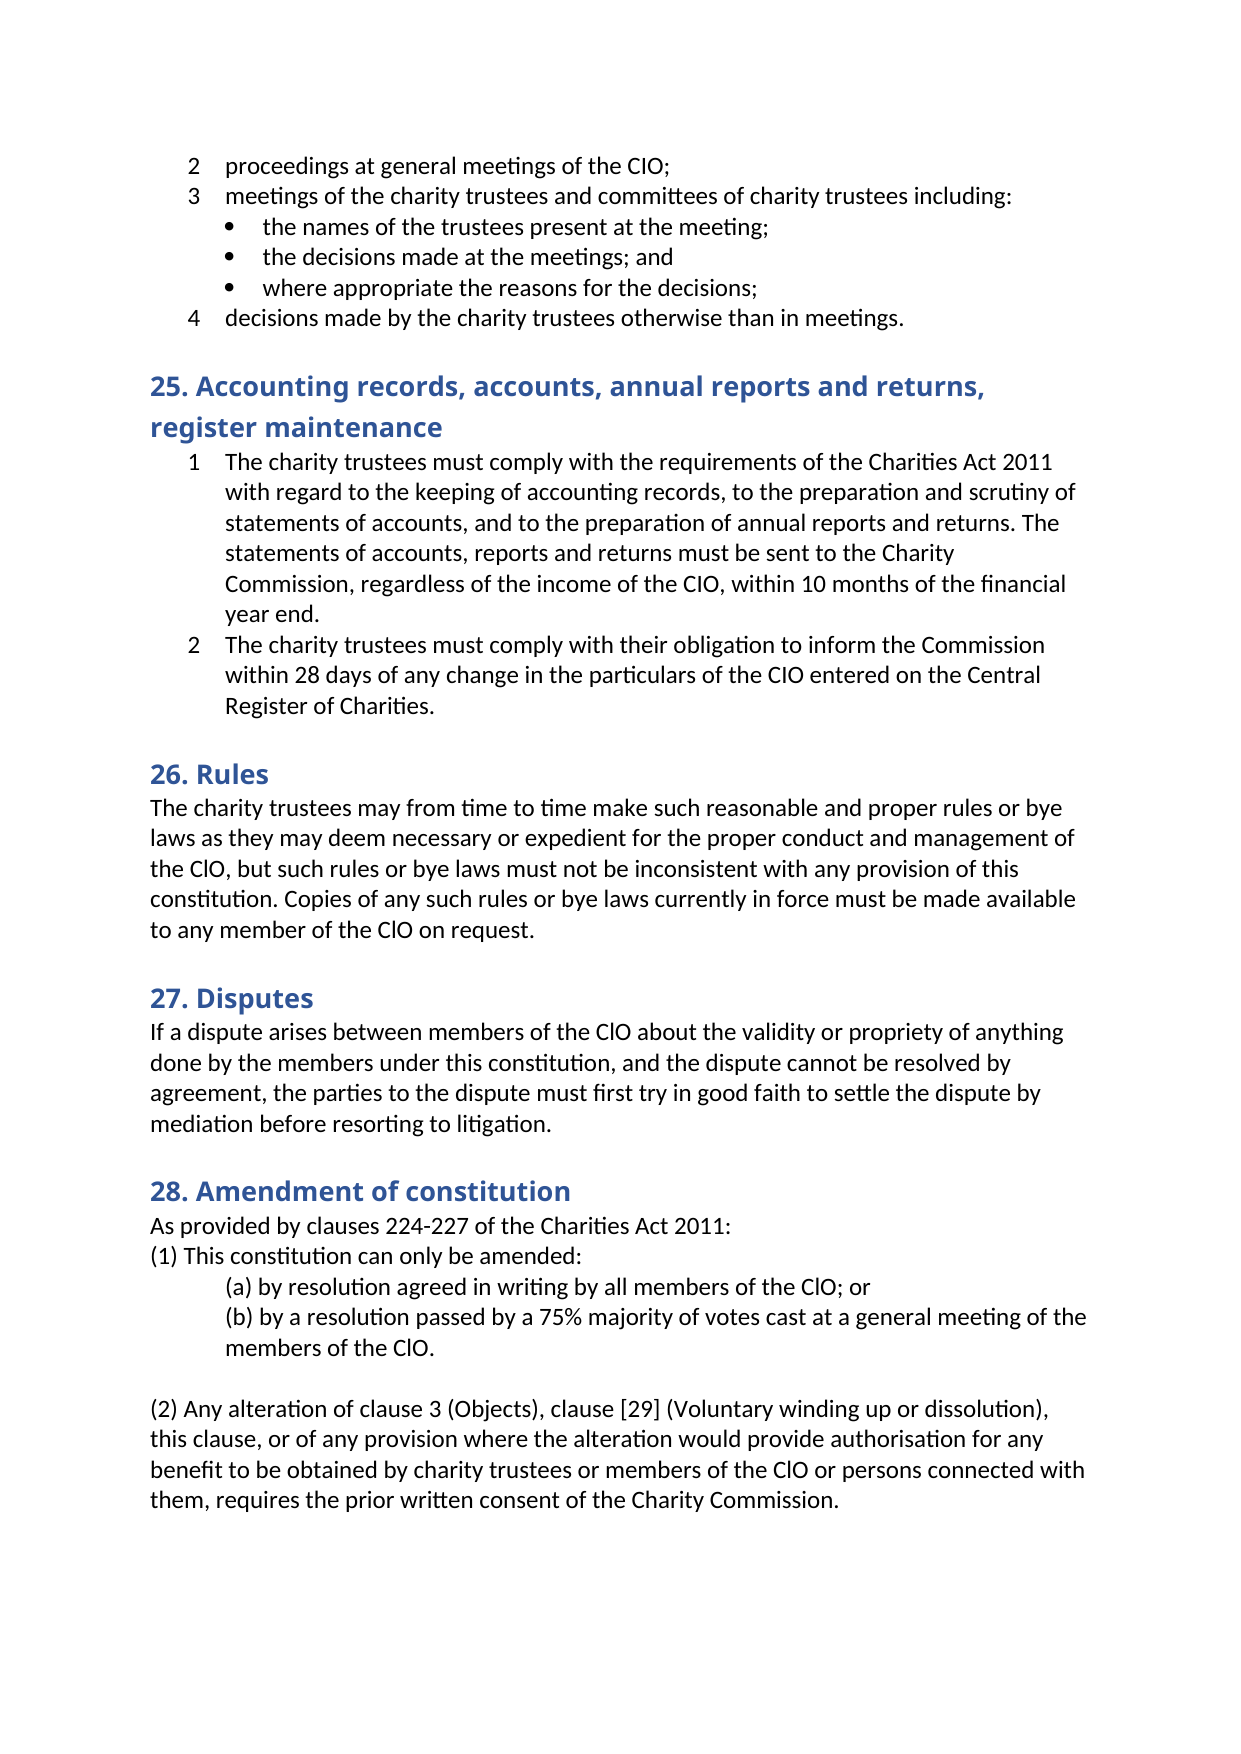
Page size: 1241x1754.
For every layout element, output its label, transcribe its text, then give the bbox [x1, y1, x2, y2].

text The charity trustees may from time to time make such reasonable and proper rules or bye laws as they may deem necessary or expedient for the proper conduct and management of the ClO, but such rules or bye laws must not be inconsistent with any provision of this constitution. Copies of any such rules or bye laws currently in force must be made available to any member of the ClO on request. [150, 792, 1090, 944]
list The charity trustees must comply with their obligation to inform the Commission within 28 days of any change in the particulars of the CIO entered on the Central Register of Charities. [187, 629, 1090, 720]
text If a dispute arises between members of the ClO about the validity or propriety of anything done by the members under this constitution, and the dispute cannot be resolved by agreement, the parties to the dispute must first try in good faith to settle the dispute by mediation before resorting to litigation. [150, 1016, 1090, 1138]
list where appropriate the reasons for the decisions; [225, 272, 1090, 303]
subtitle register maintenance [150, 409, 1090, 446]
text (1) This constitution can only be amended: [150, 1240, 1090, 1271]
text (b) by a resolution passed by a 75% majority of votes cast at a general meeting of the members of the ClO. [225, 1301, 1090, 1362]
list the names of the trustees present at the meeting; [225, 211, 1090, 242]
subtitle 26. Rules [150, 755, 1090, 792]
subtitle 27. Disputes [150, 979, 1090, 1016]
text (2) Any alteration of clause 3 (Objects), clause [29] (Voluntary winding up or dissolution), this clause, or of any provision where the alteration would provide authorisation for any benefit to be obtained by charity trustees or members of the ClO or persons connected with them, requires the prior written consent of the Charity Commission. [150, 1393, 1090, 1515]
list proceedings at general meetings of the CIO; [187, 150, 1090, 181]
list meetings of the charity trustees and committees of charity trustees including: [187, 181, 1090, 211]
list The charity trustees must comply with the requirements of the Charities Act 2011 with regard to the keeping of accounting records, to the preparation and scrutiny of statements of accounts, and to the preparation of annual reports and returns. The statements of accounts, reports and returns must be sent to the Charity Commission, regardless of the income of the CIO, within 10 months of the financial year end. [187, 446, 1090, 629]
subtitle 28. Amendment of constitution [150, 1173, 1090, 1210]
text As provided by clauses 224-227 of the Charities Act 2011: [150, 1210, 1090, 1240]
list decisions made by the charity trustees otherwise than in meetings. [187, 303, 1090, 333]
list the decisions made at the meetings; and [225, 242, 1090, 272]
subtitle 25. Accounting records, accounts, annual reports and returns, [150, 368, 1090, 405]
text (a) by resolution agreed in writing by all members of the ClO; or [225, 1271, 1090, 1301]
